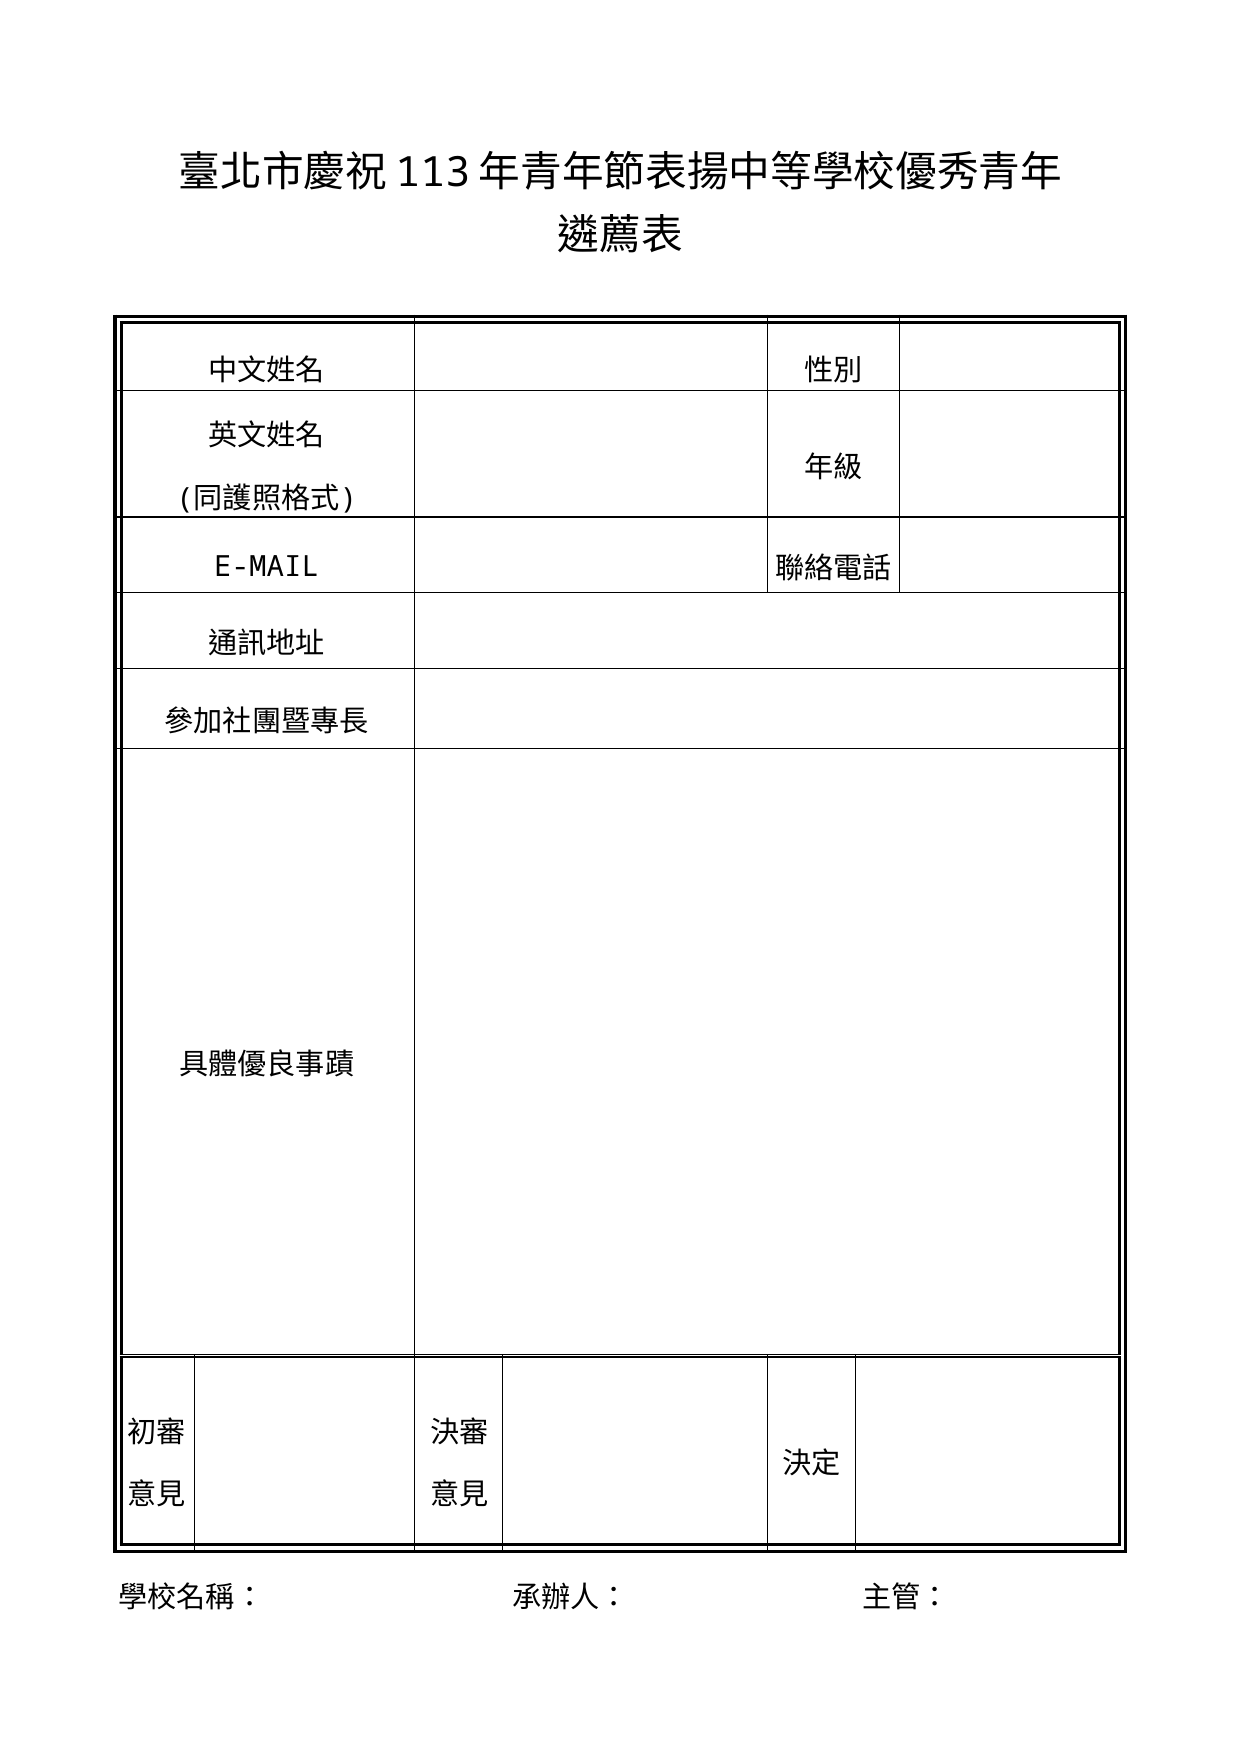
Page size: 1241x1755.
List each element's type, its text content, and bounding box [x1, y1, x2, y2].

table_cell [503, 1358, 767, 1543]
table_cell 參加社團暨專長 [123, 669, 414, 748]
table_cell 初審意見 [123, 1358, 194, 1543]
table_cell [900, 391, 1118, 516]
table_cell [415, 593, 1118, 668]
table_cell 年級 [768, 391, 899, 516]
table_header 中文姓名 [118, 318, 414, 390]
table_header 性別 [768, 324, 899, 390]
table_cell 通訊地址 [123, 593, 414, 668]
table_cell 英文姓名 (同護照格式) [123, 391, 414, 516]
table_header [900, 318, 1122, 390]
table_cell [195, 1358, 414, 1543]
table_cell 具體優良事蹟 [123, 749, 414, 1354]
text 學校名稱： 承辦人： 主管： [118, 1553, 1122, 1615]
table_cell 決定 [768, 1358, 855, 1543]
table_cell E-MAIL [123, 518, 414, 592]
table_cell [415, 749, 1118, 1354]
table_cell [415, 391, 767, 516]
text 遴薦表 [118, 189, 1122, 252]
table_header [900, 324, 1118, 390]
text 臺北市慶祝113年青年節表揚中等學校優秀青年 [118, 127, 1122, 189]
table_header [415, 324, 767, 390]
table_cell [856, 1358, 1118, 1543]
table_cell [415, 669, 1118, 748]
table_cell 聯絡電話 [768, 518, 899, 592]
table_cell [415, 518, 767, 592]
table_cell [900, 518, 1118, 592]
table_cell 決審 意見 [415, 1358, 502, 1543]
